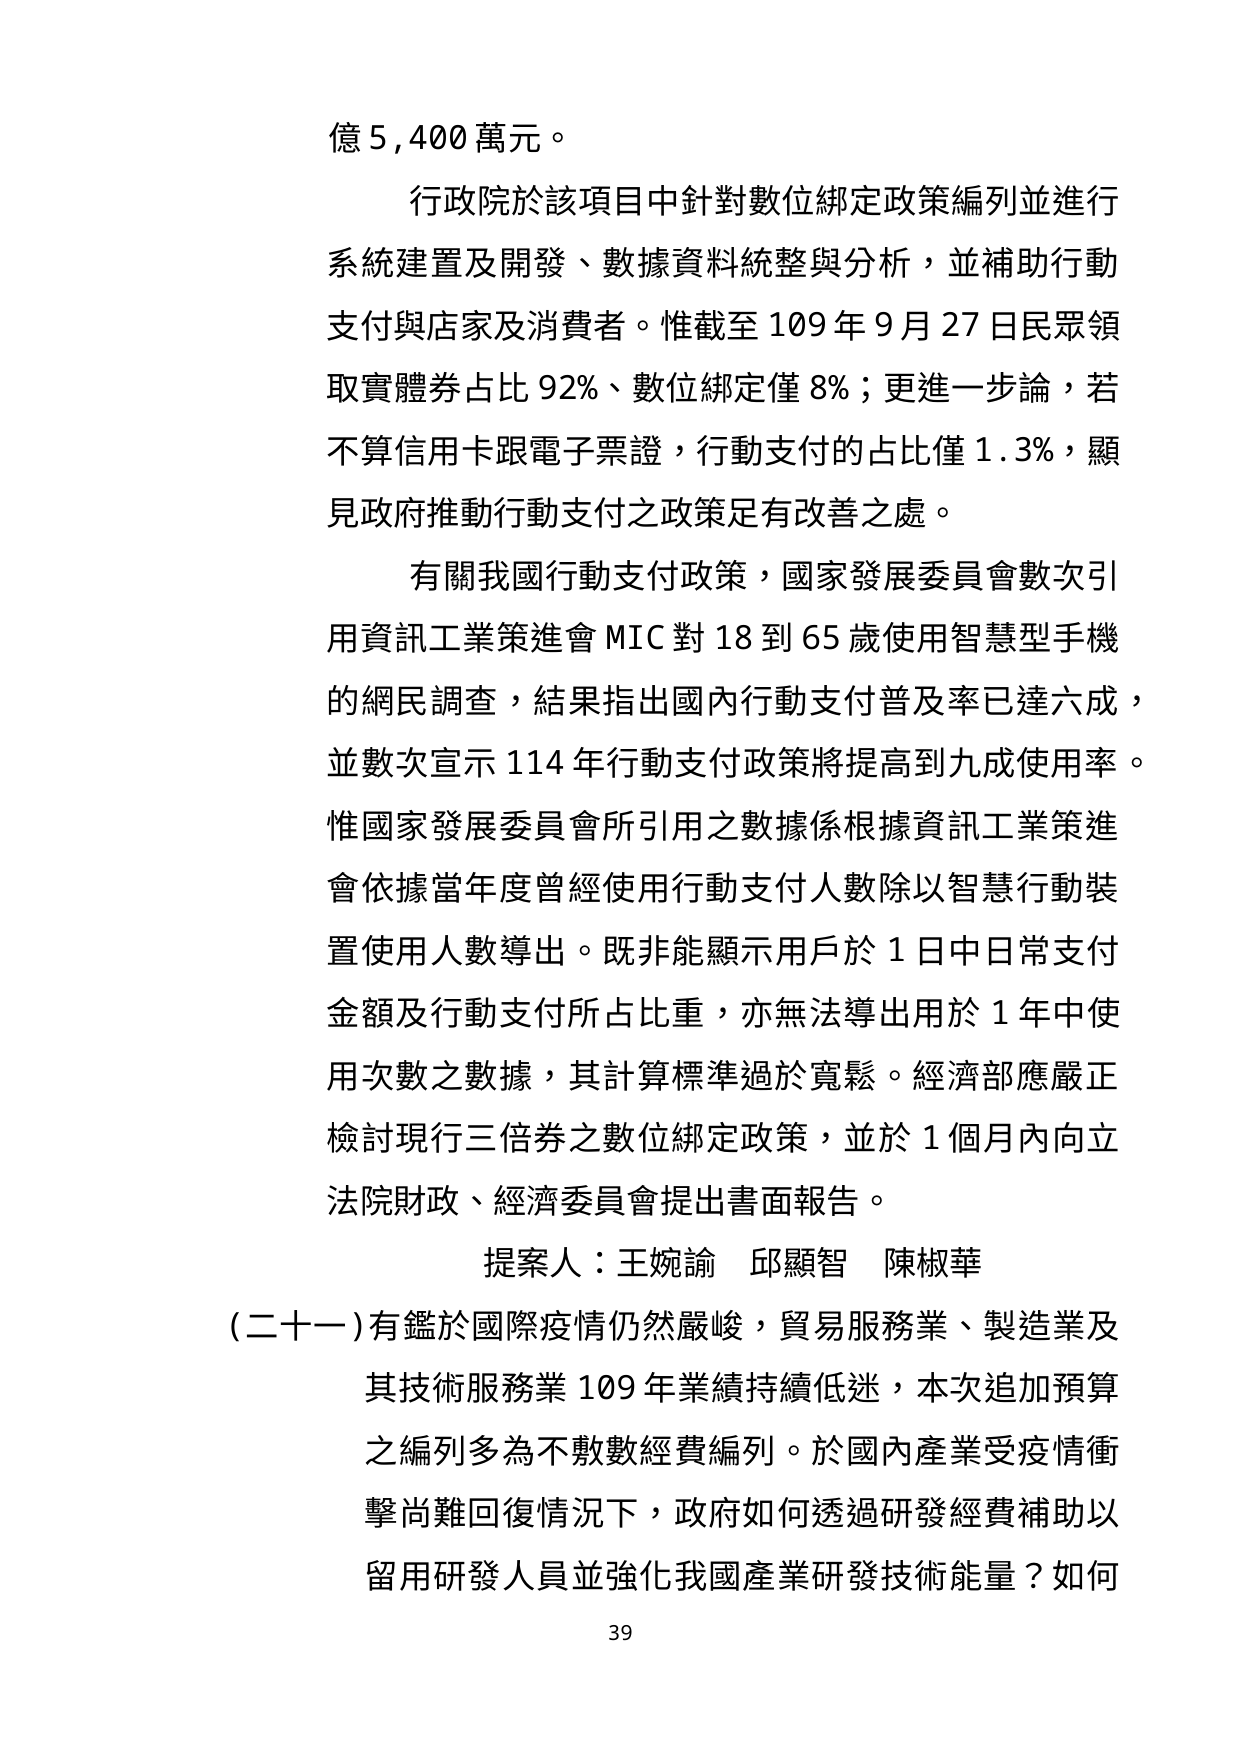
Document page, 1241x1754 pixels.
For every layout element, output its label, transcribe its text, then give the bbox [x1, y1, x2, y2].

text 提案人：王婉諭 邱顯智 陳椒華 [483, 1219, 1120, 1282]
text 億5,400萬元。 [224, 94, 1120, 157]
text (二十一)有鑑於國際疫情仍然嚴峻，貿易服務業、製造業及其技術服務業109年業績持續低迷，本次追加預算之編列多為不敷數經費編列。於國內產業受疫情衝擊尚難回復情況下，政府如何透過研發經費補助以留用研發人員並強化我國產業研發技術能量？如何 [224, 1282, 1120, 1594]
text 有關我國行動支付政策，國家發展委員會數次引用資訊工業策進會MIC對18到65歲使用智慧型手機的網民調查，結果指出國內行動支付普及率已達六成，並數次宣示114年行動支付政策將提高到九成使用率。惟國家發展委員會所引用之數據係根據資訊工業策進會依據當年度曾經使用行動支付人數除以智慧行動裝置使用人數導出。既非能顯示用戶於1日中日常支付金額及行動支付所占比重，亦無法導出用於1年中使用次數之數據，其計算標準過於寬鬆。經濟部應嚴正檢討現行三倍券之數位綁定政策，並於1個月內向立法院財政、經濟委員會提出書面報告。 [327, 532, 1120, 1219]
text 行政院於該項目中針對數位綁定政策編列並進行系統建置及開發、數據資料統整與分析，並補助行動支付與店家及消費者。惟截至109年9月27日民眾領取實體券占比92%、數位綁定僅8%；更進一步論，若不算信用卡跟電子票證，行動支付的占比僅1.3%，顯見政府推動行動支付之政策足有改善之處。 [327, 157, 1120, 532]
